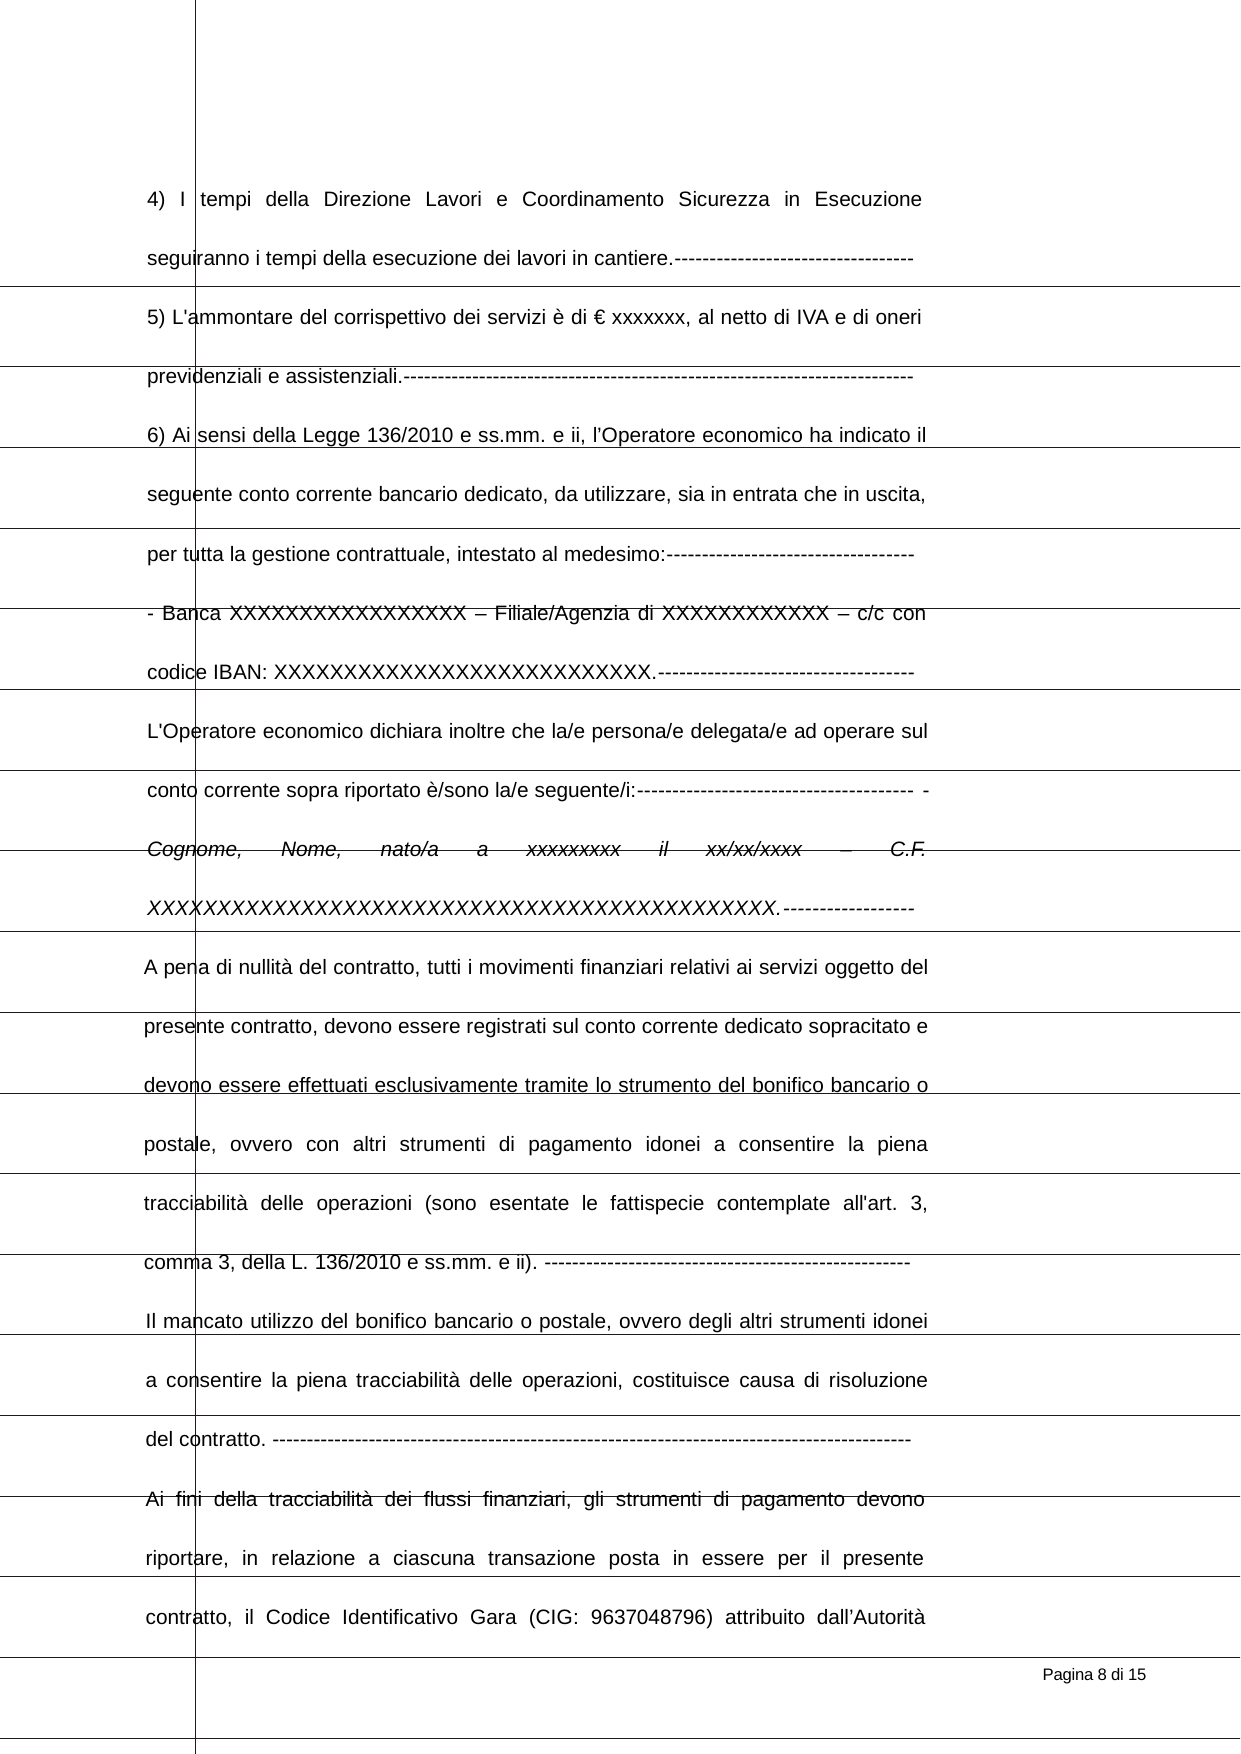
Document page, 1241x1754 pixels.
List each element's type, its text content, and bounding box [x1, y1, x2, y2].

list A pena di nullità del contratto, tutti i movimenti finanziari relativi ai servizi oggetto del presente contratto, devono essere registrati sul conto corrente dedicato sopracitato e devono essere effettuati esclusivamente tramite lo strumento del bonifico bancario o postale, ovvero con altri strumenti di pagamento idonei a consentire la piena tracciabilità delle operazioni (sono esentate le fattispecie contemplate all'art. 3, comma 3, della L. 136/2010 e ss.mm. e ii). [144, 927, 929, 1282]
list 4) I tempi della Direzione Lavori e Coordinamento Sicurezza in Esecuzione seguiranno i tempi della esecuzione dei lavori in cantiere. [147, 159, 923, 277]
list 6) Ai sensi della Legge 136/2010 e ss.mm. e ii, l’Operatore economico ha indicato il seguente conto corrente bancario dedicato, da utilizzare, sia in entrata che in uscita, per tutta la gestione contrattuale, intestato al medesimo: - Banca XXXXXXXXXXXXXXXXX – Filiale/Agenzia di XXXXXXXXXXXX – c/c con codice IBAN: XXXXXXXXXXXXXXXXXXXXXXXXXXX. [147, 396, 928, 691]
list Ai fini della tracciabilità dei flussi finanziari, gli strumenti di pagamento devono riportare, in relazione a ciascuna transazione posta in essere per il presente contratto, il Codice Identificativo Gara (CIG: 9637048796) attribuito dall’Autorità [145, 1459, 925, 1636]
list 5) L'ammontare del corrispettivo dei servizi è di € xxxxxxx, al netto di IVA e di oneri previdenziali e assistenziali. [147, 277, 923, 396]
list L'Operatore economico dichiara inoltre che la/e persona/e delegata/e ad operare sul conto corrente sopra riportato è/sono la/e seguente/i: - Cognome, Nome, nato/a a xxxxxxxxx il xx/xx/xxxx – C.F. XXXXXXXXXXXXXXXXXXXXXXXXXXXXXXXXXXXXXXXXXXXXX. [147, 691, 929, 927]
list Il mancato utilizzo del bonifico bancario o postale, ovvero degli altri strumenti idonei a consentire la piena tracciabilità delle operazioni, costituisce causa di risoluzione del contratto. [145, 1282, 929, 1459]
